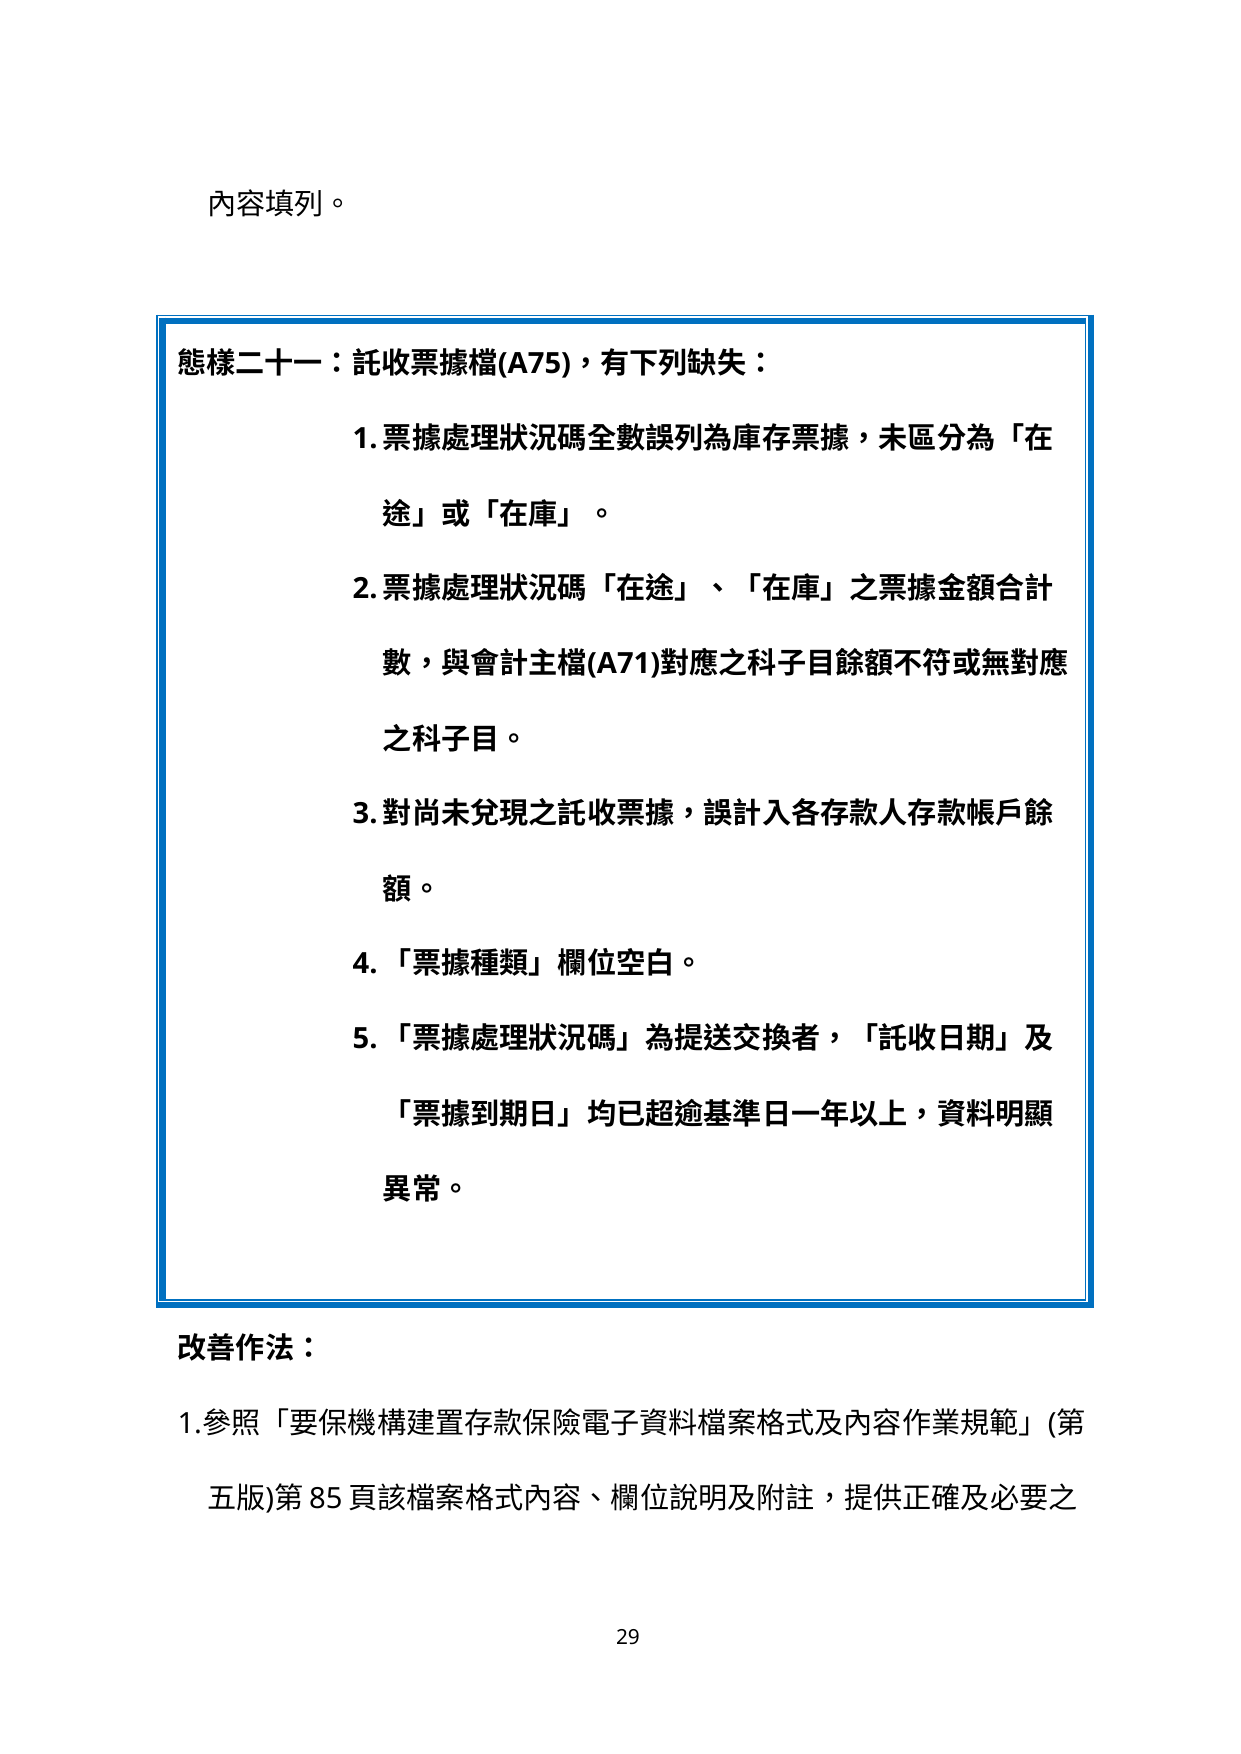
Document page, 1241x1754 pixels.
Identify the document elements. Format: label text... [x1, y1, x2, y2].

text 1.參照「要保機構建置存款保險電子資料檔案格式及內容作業規範」(第五版)第85頁該檔案格式內容、欄位說明及附註，提供正確及必要之 [177, 1383, 1093, 1533]
text 改善作法： [177, 1308, 1093, 1383]
table_header 態樣二十一：託收票據檔(A75)，有下列缺失： 票據處理狀況碼全數誤列為庫存票據，未區分為「在途」或「在庫」。 票據處理狀況碼「在途」、「在庫」之票據金額合計數，與會計主檔(A71)對應之科子目餘額不符或無對應之科子目。 對尚未兌現之託收票據，誤計入各存款人存款帳戶餘額。 「票據種類」欄位空白。 「票據處理狀況碼」為提送交換者，「託收日期」及「票據到期日」均已超逾基準日一年以上，資料明顯異常。 [166, 324, 1085, 1299]
text 內容填列。 [177, 164, 1093, 239]
